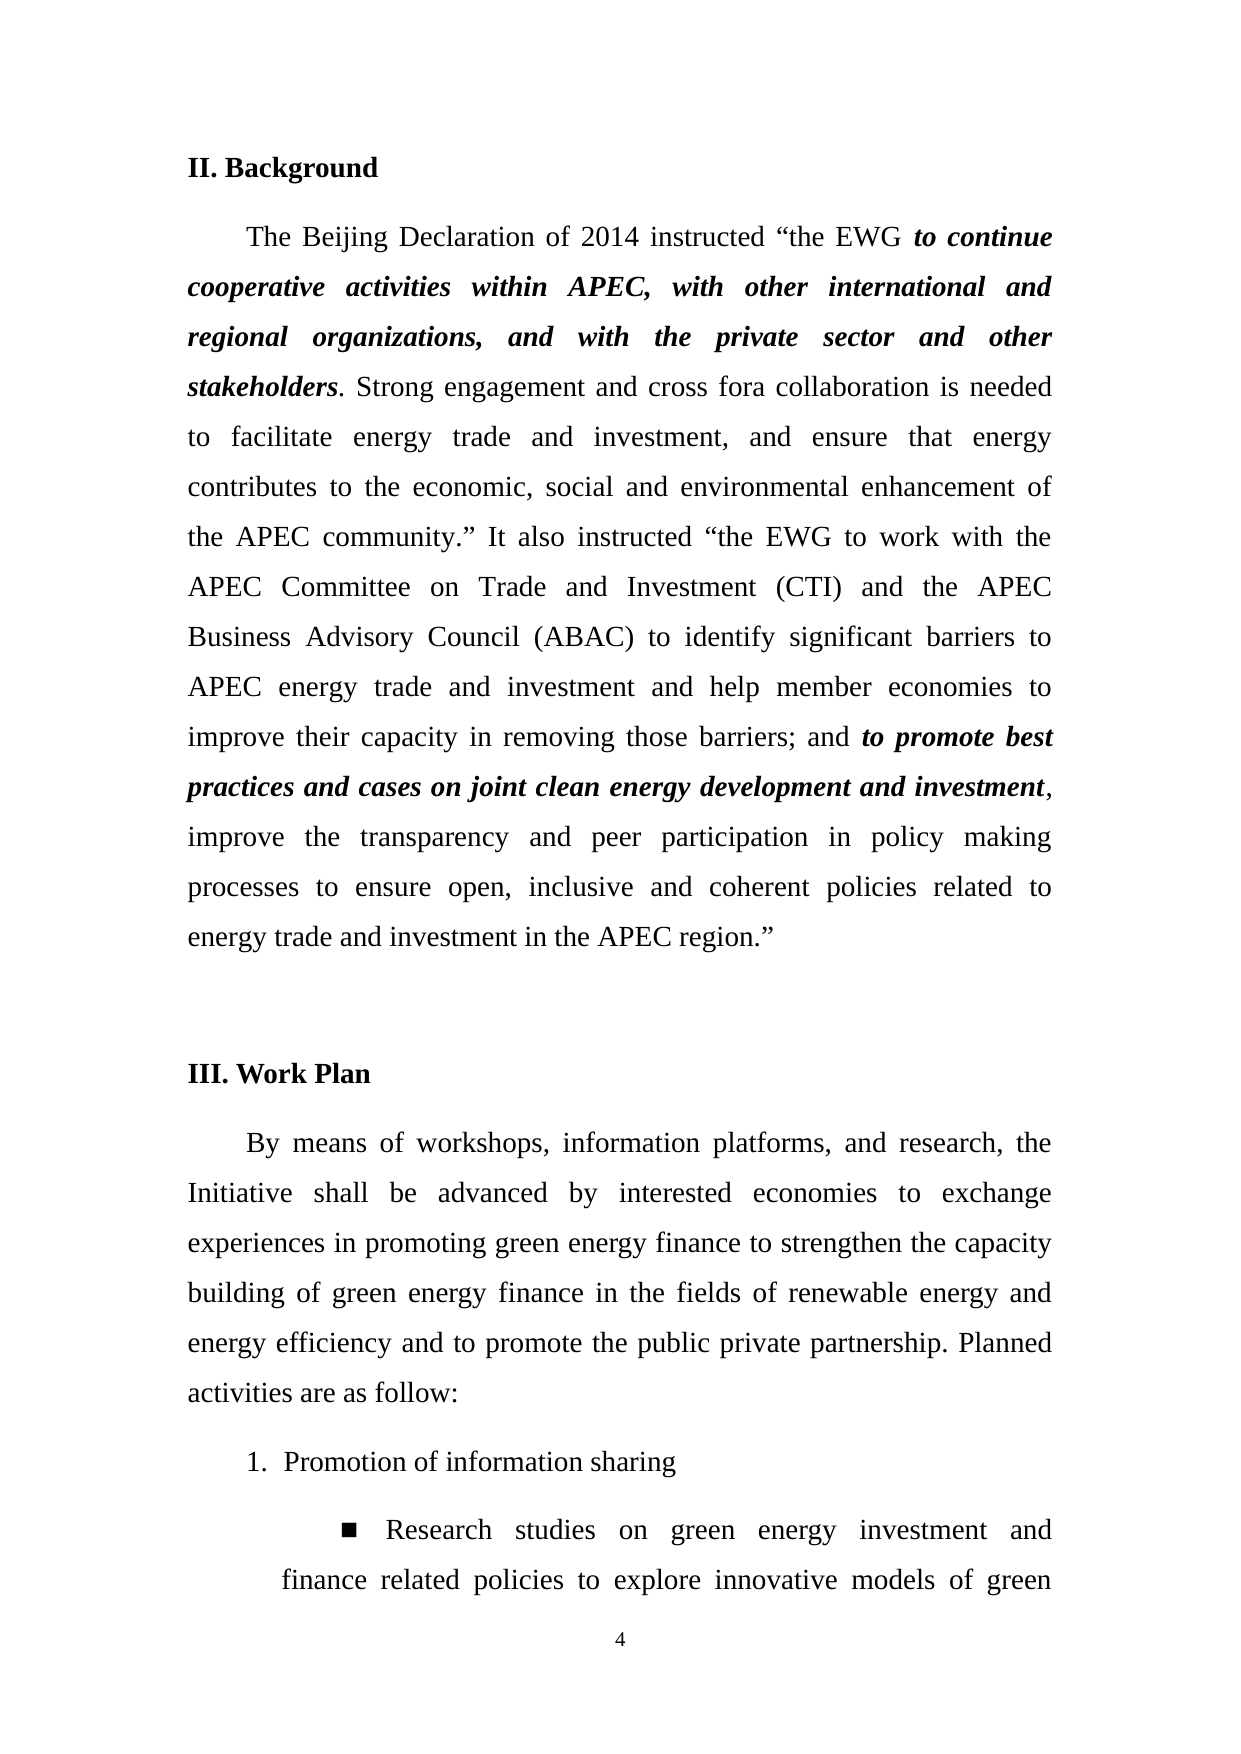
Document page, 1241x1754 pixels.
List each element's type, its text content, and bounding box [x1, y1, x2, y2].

text The Beijing Declaration of 2014 instructed “the EWG to continue cooperative activities within APEC, with other international and regional organizations, and with the private sector and other stakeholders. Strong engagement and cross fora collaboration is needed to facilitate energy trade and investment, and ensure that energy contributes to the economic, social and environmental enhancement of the APEC community.” It also instructed “the EWG to work with the APEC Committee on Trade and Investment (CTI) and the APEC Business Advisory Council (ABAC) to identify significant barriers to APEC energy trade and investment and help member economies to improve their capacity in removing those barriers; and to promote best practices and cases on joint clean energy development and investment, improve the transparency and peer participation in policy making processes to ensure open, inclusive and coherent policies related to energy trade and investment in the APEC region.” [187, 202, 1053, 952]
text II. Background [187, 150, 1053, 183]
list Promotion of information sharing [246, 1427, 1053, 1477]
text By means of workshops, information platforms, and research, the Initiative shall be advanced by interested economies to exchange experiences in promoting green energy finance to strengthen the capacity building of green energy finance in the fields of renewable energy and energy efficiency and to promote the public private partnership. Planned activities are as follow: [187, 1108, 1053, 1408]
list Research studies on green energy investment and finance related policies to explore innovative models of green [281, 1496, 1053, 1596]
text III. Work Plan [187, 1040, 1053, 1090]
